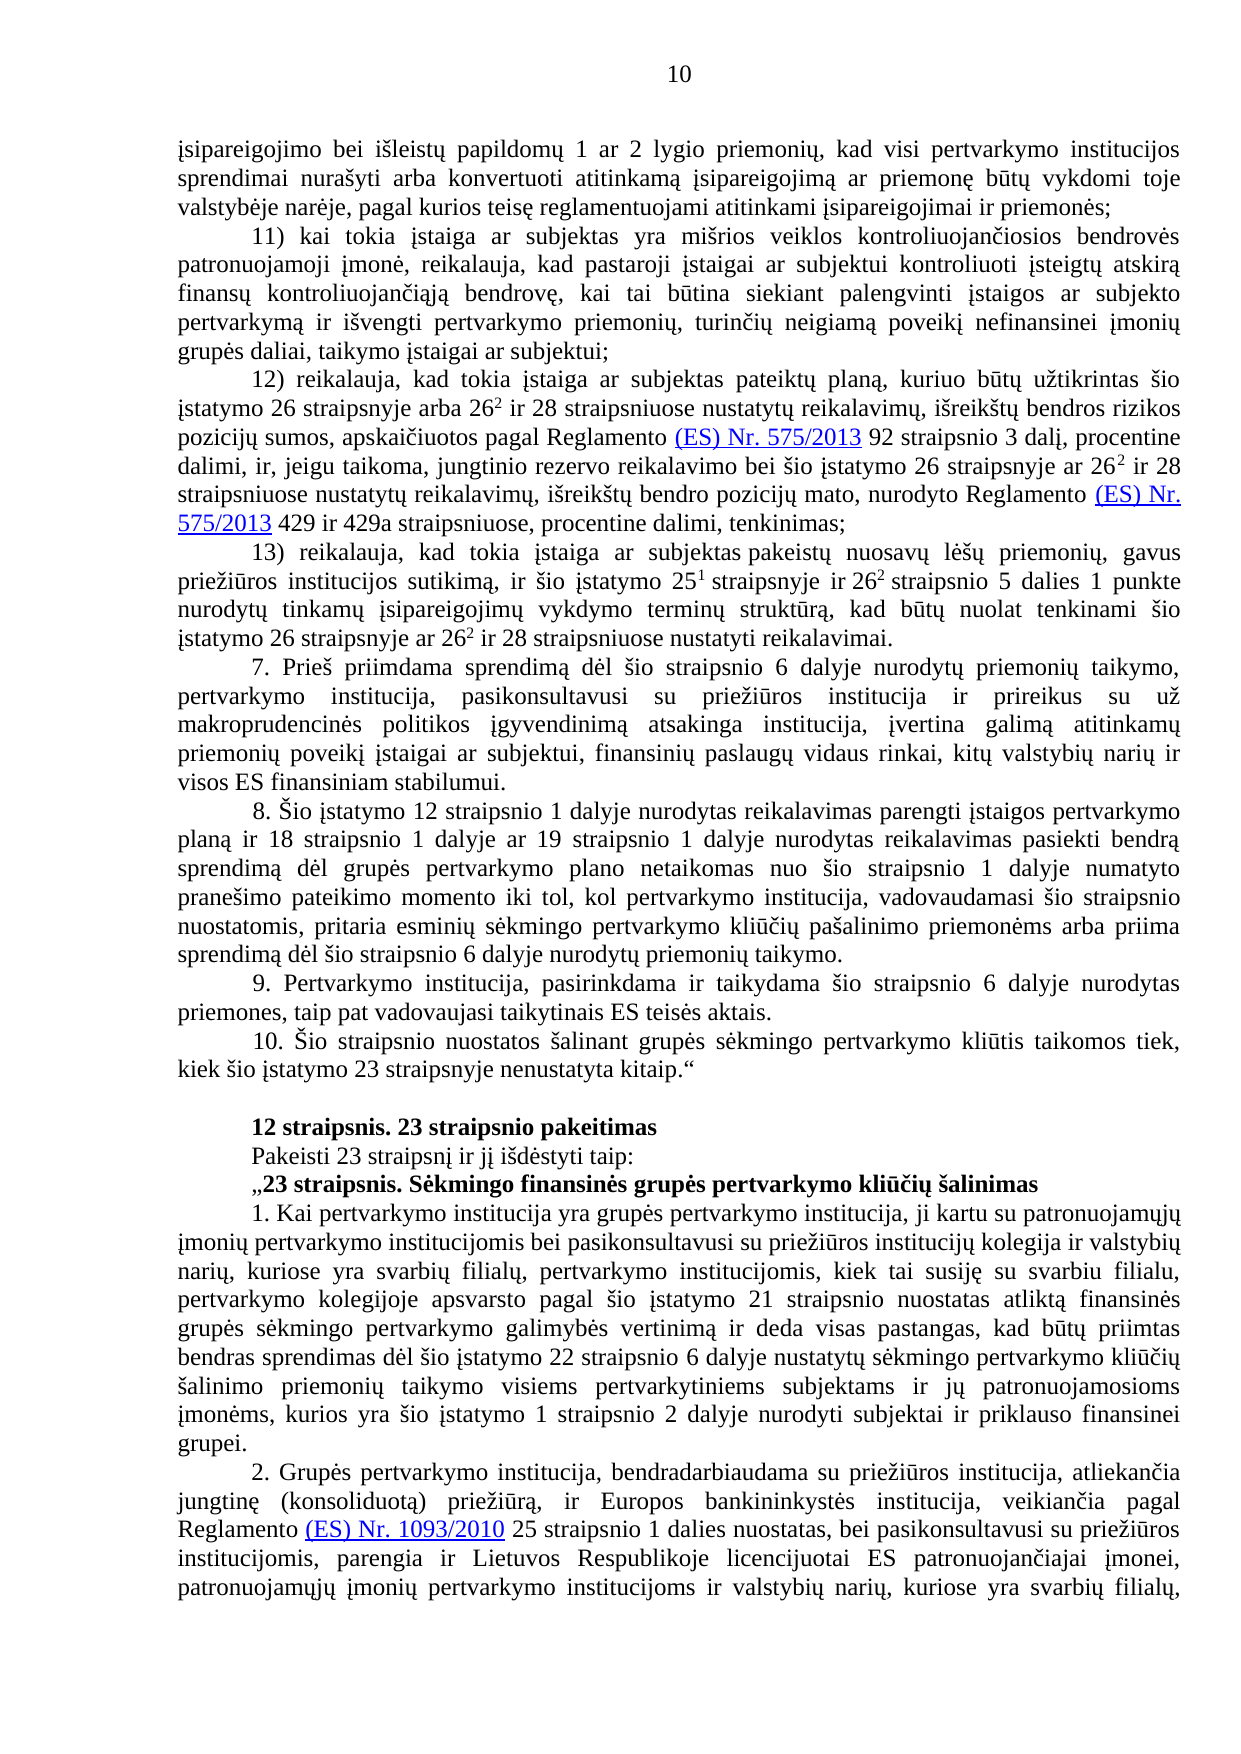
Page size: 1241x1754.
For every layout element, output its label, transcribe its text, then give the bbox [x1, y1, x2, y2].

text „23 straipsnis. Sėkmingo finansinės grupės pertvarkymo kliūčių šalinimas [177, 1169, 1181, 1198]
text 10. Šio straipsnio nuostatos šalinant grupės sėkmingo pertvarkymo kliūtis taikomos tiek, kiek šio įstatymo 23 straipsnyje nenustatyta kitaip.“ [177, 1026, 1181, 1083]
text Pakeisti 23 straipsnį ir jį išdėstyti taip: [177, 1141, 1181, 1169]
text 11) kai tokia įstaiga ar subjektas yra mišrios veiklos kontroliuojančiosios bendrovės patronuojamoji įmonė, reikalauja, kad pastaroji įstaigai ar subjektui kontroliuoti įsteigtų atskirą finansų kontroliuojančiąją bendrovę, kai tai būtina siekiant palengvinti įstaigos ar subjekto pertvarkymą ir išvengti pertvarkymo priemonių, turinčių neigiamą poveikį nefinansinei įmonių grupės daliai, taikymo įstaigai ar subjektui; [177, 221, 1181, 364]
text įsipareigojimo bei išleistų papildomų 1 ar 2 lygio priemonių, kad visi pertvarkymo institucijos sprendimai nurašyti arba konvertuoti atitinkamą įsipareigojimą ar priemonę būtų vykdomi toje valstybėje narėje, pagal kurios teisę reglamentuojami atitinkami įsipareigojimai ir priemonės; [177, 134, 1181, 221]
text 13) reikalauja, kad tokia įstaiga ar subjektas pakeistų nuosavų lėšų priemonių, gavus priežiūros institucijos sutikimą, ir šio įstatymo 251 straipsnyje ir 262 straipsnio 5 dalies 1 punkte nurodytų tinkamų įsipareigojimų vykdymo terminų struktūrą, kad būtų nuolat tenkinami šio įstatymo 26 straipsnyje ar 262 ir 28 straipsniuose nustatyti reikalavimai. [177, 537, 1181, 652]
text 8. Šio įstatymo 12 straipsnio 1 dalyje nurodytas reikalavimas parengti įstaigos pertvarkymo planą ir 18 straipsnio 1 dalyje ar 19 straipsnio 1 dalyje nurodytas reikalavimas pasiekti bendrą sprendimą dėl grupės pertvarkymo plano netaikomas nuo šio straipsnio 1 dalyje numatyto pranešimo pateikimo momento iki tol, kol pertvarkymo institucija, vadovaudamasi šio straipsnio nuostatomis, pritaria esminių sėkmingo pertvarkymo kliūčių pašalinimo priemonėms arba priima sprendimą dėl šio straipsnio 6 dalyje nurodytų priemonių taikymo. [177, 796, 1181, 968]
text 12 straipsnis. 23 straipsnio pakeitimas [177, 1112, 1181, 1141]
text 7. Prieš priimdama sprendimą dėl šio straipsnio 6 dalyje nurodytų priemonių taikymo, pertvarkymo institucija, pasikonsultavusi su priežiūros institucija ir prireikus su už makroprudencinės politikos įgyvendinimą atsakinga institucija, įvertina galimą atitinkamų priemonių poveikį įstaigai ar subjektui, finansinių paslaugų vidaus rinkai, kitų valstybių narių ir visos ES finansiniam stabilumui. [177, 652, 1181, 796]
text 2. Grupės pertvarkymo institucija, bendradarbiaudama su priežiūros institucija, atliekančia jungtinę (konsoliduotą) priežiūrą, ir Europos bankininkystės institucija, veikiančia pagal Reglamento (ES) Nr. 1093/2010 25 straipsnio 1 dalies nuostatas, bei pasikonsultavusi su priežiūros institucijomis, parengia ir Lietuvos Respublikoje licencijuotai ES patronuojančiajai įmonei, patronuojamųjų įmonių pertvarkymo institucijoms ir valstybių narių, kuriose yra svarbių filialų, [177, 1457, 1181, 1601]
text 12) reikalauja, kad tokia įstaiga ar subjektas pateiktų planą, kuriuo būtų užtikrintas šio įstatymo 26 straipsnyje arba 262 ir 28 straipsniuose nustatytų reikalavimų, išreikštų bendros rizikos pozicijų sumos, apskaičiuotos pagal Reglamento (ES) Nr. 575/2013 92 straipsnio 3 dalį, procentine dalimi, ir, jeigu taikoma, jungtinio rezervo reikalavimo bei šio įstatymo 26 straipsnyje ar 262 ir 28 straipsniuose nustatytų reikalavimų, išreikštų bendro pozicijų mato, nurodyto Reglamento (ES) Nr. 575/2013 429 ir 429a straipsniuose, procentine dalimi, tenkinimas; [177, 364, 1181, 537]
text 9. Pertvarkymo institucija, pasirinkdama ir taikydama šio straipsnio 6 dalyje nurodytas priemones, taip pat vadovaujasi taikytinais ES teisės aktais. [177, 968, 1181, 1026]
text 1. Kai pertvarkymo institucija yra grupės pertvarkymo institucija, ji kartu su patronuojamųjų įmonių pertvarkymo institucijomis bei pasikonsultavusi su priežiūros institucijų kolegija ir valstybių narių, kuriose yra svarbių filialų, pertvarkymo institucijomis, kiek tai susiję su svarbiu filialu, pertvarkymo kolegijoje apsvarsto pagal šio įstatymo 21 straipsnio nuostatas atliktą finansinės grupės sėkmingo pertvarkymo galimybės vertinimą ir deda visas pastangas, kad būtų priimtas bendras sprendimas dėl šio įstatymo 22 straipsnio 6 dalyje nustatytų sėkmingo pertvarkymo kliūčių šalinimo priemonių taikymo visiems pertvarkytiniems subjektams ir jų patronuojamosioms įmonėms, kurios yra šio įstatymo 1 straipsnio 2 dalyje nurodyti subjektai ir priklauso finansinei grupei. [177, 1198, 1181, 1457]
